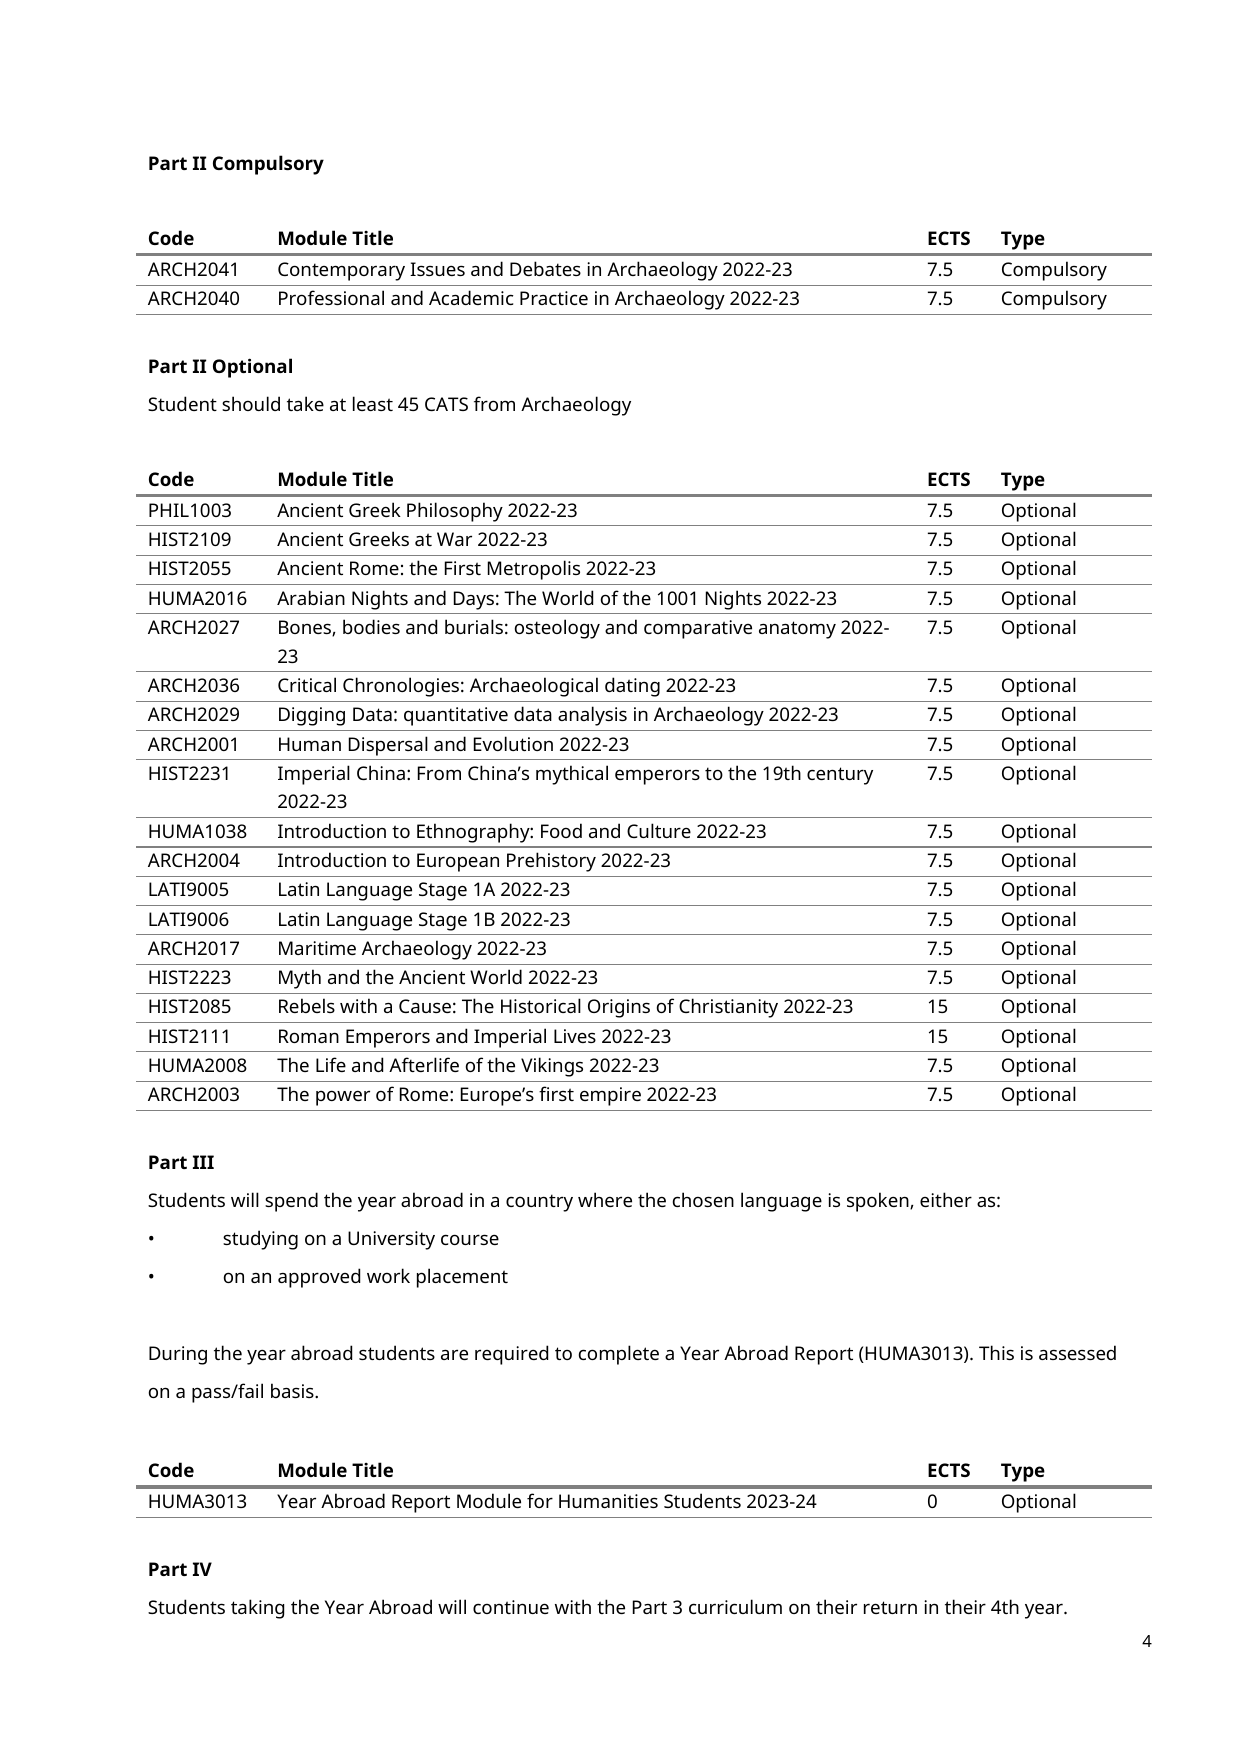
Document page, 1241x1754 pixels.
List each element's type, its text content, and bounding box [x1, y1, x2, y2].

table_cell Bones, bodies and burials: osteology and comparative anatomy 2022-23 [266, 614, 916, 671]
table_cell 7.5 [916, 818, 989, 846]
table_cell HIST2111 [136, 1023, 266, 1051]
table_cell Optional [989, 1023, 1152, 1051]
table_cell HIST2231 [136, 760, 266, 817]
table_cell Optional [989, 1489, 1152, 1517]
table_cell HUMA3013 [136, 1489, 266, 1517]
table_cell Module Title [266, 225, 916, 253]
table_cell 7.5 [916, 877, 989, 905]
table_cell Contemporary Issues and Debates in Archaeology 2022-23 [266, 256, 916, 284]
table_cell ARCH2004 [136, 848, 266, 876]
table_cell Optional [989, 1052, 1152, 1081]
table_cell Latin Language Stage 1A 2022-23 [266, 877, 916, 905]
table_cell Module Title [266, 1457, 916, 1485]
table_cell [136, 71, 1152, 112]
table_cell Optional [989, 818, 1152, 846]
table_cell 7.5 [916, 935, 989, 963]
table_cell 7.5 [916, 702, 989, 730]
table_cell Optional [989, 556, 1152, 584]
table_cell HIST2085 [136, 994, 266, 1022]
table_cell HUMA1038 [136, 818, 266, 846]
table_cell Arabian Nights and Days: The World of the 1001 Nights 2022-23 [266, 585, 916, 613]
table_cell LATI9005 [136, 877, 266, 905]
table_cell Ancient Greek Philosophy 2022-23 [266, 497, 916, 525]
table_cell Type [989, 466, 1152, 494]
table_cell Optional [989, 526, 1152, 555]
table_cell Optional [989, 702, 1152, 730]
table_cell Code [136, 466, 266, 494]
table_cell HIST2055 [136, 556, 266, 584]
table_cell The Life and Afterlife of the Vikings 2022-23 [266, 1052, 916, 1081]
table_cell ARCH2041 [136, 256, 266, 284]
table_cell The power of Rome: Europe’s first empire 2022-23 [266, 1082, 916, 1110]
table_cell Code [136, 1457, 266, 1485]
table_cell 7.5 [916, 585, 989, 613]
table_cell Critical Chronologies: Archaeological dating 2022-23 [266, 672, 916, 701]
table_cell 15 [916, 1023, 989, 1051]
table_cell ECTS [916, 1457, 989, 1485]
table_cell 7.5 [916, 286, 989, 314]
table_cell 7.5 [916, 1052, 989, 1081]
table_cell Rebels with a Cause: The Historical Origins of Christianity 2022-23 [266, 994, 916, 1022]
table_cell Introduction to European Prehistory 2022-23 [266, 848, 916, 876]
table_cell Part IV Students taking the Year Abroad will continue with the Part 3 curriculum on their return in their 4th year. [136, 1518, 1152, 1620]
table_cell Optional [989, 994, 1152, 1022]
table_cell Optional [989, 935, 1152, 963]
table_cell Compulsory [989, 256, 1152, 284]
table_cell 7.5 [916, 256, 989, 284]
table_cell Optional [989, 965, 1152, 993]
table_cell 0 [916, 1489, 989, 1517]
table_cell Ancient Greeks at War 2022-23 [266, 526, 916, 555]
table_cell Optional [989, 1082, 1152, 1110]
table_cell Optional [989, 614, 1152, 671]
table_cell LATI9006 [136, 906, 266, 934]
table_cell 7.5 [916, 906, 989, 934]
table_cell 7.5 [916, 760, 989, 817]
table_cell Part II Optional Student should take at least 45 CATS from Archaeology [136, 315, 1152, 466]
table_cell 7.5 [916, 614, 989, 671]
table_cell Optional [989, 760, 1152, 817]
table_cell Roman Emperors and Imperial Lives 2022-23 [266, 1023, 916, 1051]
table_cell Part II Compulsory [136, 112, 1152, 225]
table_cell Ancient Rome: the First Metropolis 2022-23 [266, 556, 916, 584]
table_cell Optional [989, 877, 1152, 905]
table_cell Optional [989, 848, 1152, 876]
table_cell ARCH2001 [136, 731, 266, 759]
table_cell Compulsory [989, 286, 1152, 314]
table_cell ARCH2040 [136, 286, 266, 314]
table_cell 7.5 [916, 731, 989, 759]
table_cell Digging Data: quantitative data analysis in Archaeology 2022-23 [266, 702, 916, 730]
table_cell Professional and Academic Practice in Archaeology 2022-23 [266, 286, 916, 314]
table_cell 15 [916, 994, 989, 1022]
table_cell ARCH2029 [136, 702, 266, 730]
table_cell Imperial China: From China’s mythical emperors to the 19th century 2022-23 [266, 760, 916, 817]
table_cell PHIL1003 [136, 497, 266, 525]
table_cell Year Abroad Report Module for Humanities Students 2023-24 [266, 1489, 916, 1517]
table_cell Type [989, 1457, 1152, 1485]
table_cell 7.5 [916, 848, 989, 876]
table_cell 7.5 [916, 497, 989, 525]
table_cell Optional [989, 497, 1152, 525]
table_cell Part III Students will spend the year abroad in a country where the chosen language is spoken, either as: • studying on a University course • on an approved work placement During the year abroad students are required to complete a Year Abroad Report (HUMA3013). This is assessed on a pass/fail basis. [136, 1111, 1152, 1457]
table_cell Code [136, 225, 266, 253]
table_cell HIST2109 [136, 526, 266, 555]
table_cell Myth and the Ancient World 2022-23 [266, 965, 916, 993]
table_cell Module Title [266, 466, 916, 494]
table_cell Optional [989, 731, 1152, 759]
table_cell Type [989, 225, 1152, 253]
table_cell 7.5 [916, 965, 989, 993]
table_cell ECTS [916, 225, 989, 253]
table_cell ECTS [916, 466, 989, 494]
table_cell Introduction to Ethnography: Food and Culture 2022-23 [266, 818, 916, 846]
table_cell 7.5 [916, 556, 989, 584]
table_cell ARCH2036 [136, 672, 266, 701]
table_cell Optional [989, 585, 1152, 613]
table_cell ARCH2017 [136, 935, 266, 963]
table_cell ARCH2027 [136, 614, 266, 671]
table_cell Maritime Archaeology 2022-23 [266, 935, 916, 963]
table_cell 7.5 [916, 526, 989, 555]
table_cell 7.5 [916, 1082, 989, 1110]
table_cell HUMA2016 [136, 585, 266, 613]
table_cell Human Dispersal and Evolution 2022-23 [266, 731, 916, 759]
table_cell ARCH2003 [136, 1082, 266, 1110]
table_cell Latin Language Stage 1B 2022-23 [266, 906, 916, 934]
table_cell Optional [989, 672, 1152, 701]
table_cell Optional [989, 906, 1152, 934]
table_cell HIST2223 [136, 965, 266, 993]
table_cell HUMA2008 [136, 1052, 266, 1081]
table_cell 7.5 [916, 672, 989, 701]
